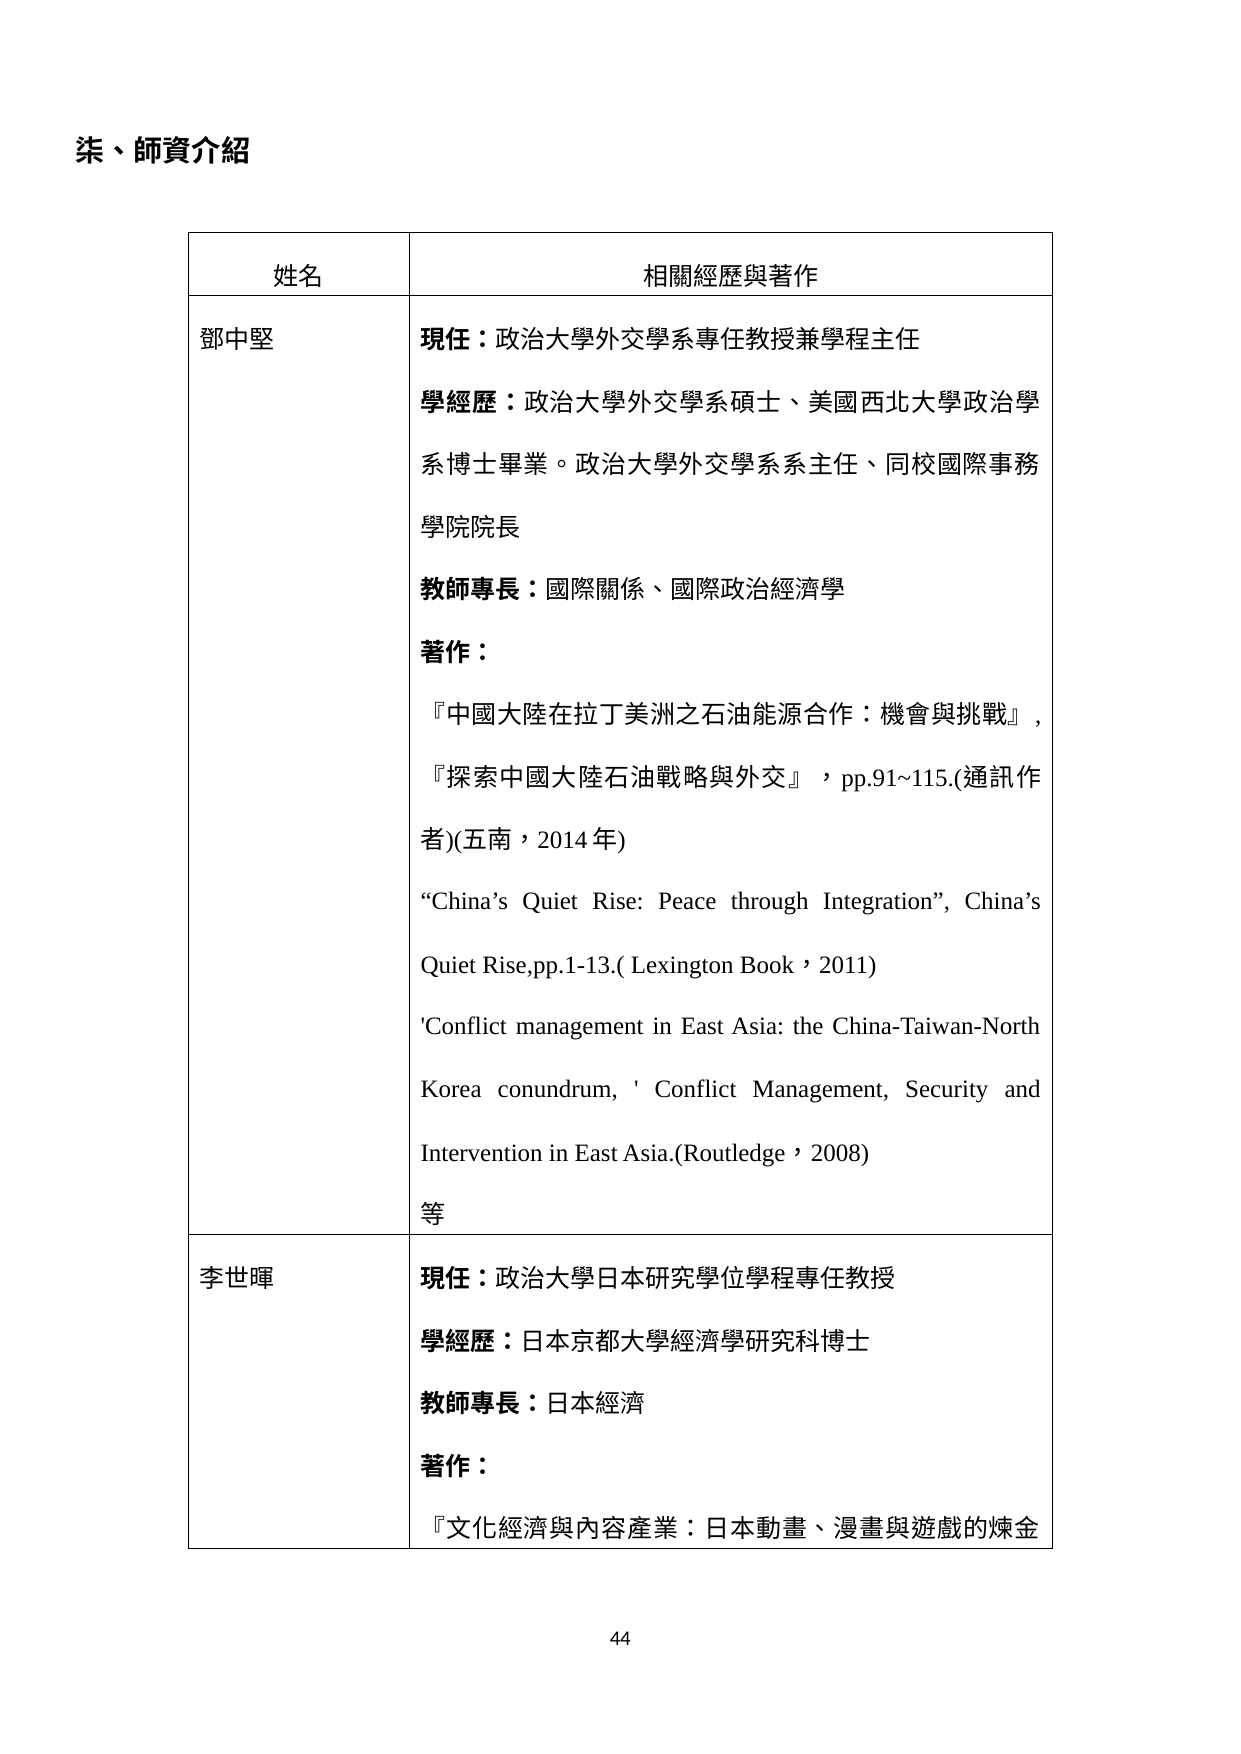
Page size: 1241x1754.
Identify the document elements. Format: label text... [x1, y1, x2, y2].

table_header 姓名 [189, 233, 409, 295]
text 柒、師資介紹 [75, 107, 1165, 169]
table_cell 現任：政治大學外交學系專任教授兼學程主任 學經歷：政治大學外交學系碩士、美國西北大學政治學系博士畢業。政治大學外交學系系主任、同校國際事務學院院長 教師專長：國際關係、國際政治經濟學 著作： 『中國大陸在拉丁美洲之石油能源合作：機會與挑戰』,『探索中國大陸石油戰略與外交』，pp.91~115.(通訊作者)(五南，2014年) “China’s Quiet Rise: Peace through Integration”, China’s Quiet Rise,pp.1-13.( Lexington Book，2011) 'Conflict management in East Asia: the China-Taiwan-North Korea conundrum, ' Conflict Management, Security and Intervention in East Asia.(Routledge，2008) 等 [410, 296, 1052, 1234]
table_header 相關經歷與著作 [410, 233, 1052, 295]
table_cell 李世暉 [189, 1235, 409, 1547]
table_cell 現任：政治大學日本研究學位學程專任教授 學經歷：日本京都大學經濟學研究科博士 教師專長：日本經濟 著作： 『文化經濟與內容產業：日本動畫、漫畫與遊戲的煉金 [410, 1235, 1052, 1547]
table_cell 鄧中堅 [189, 296, 409, 1234]
